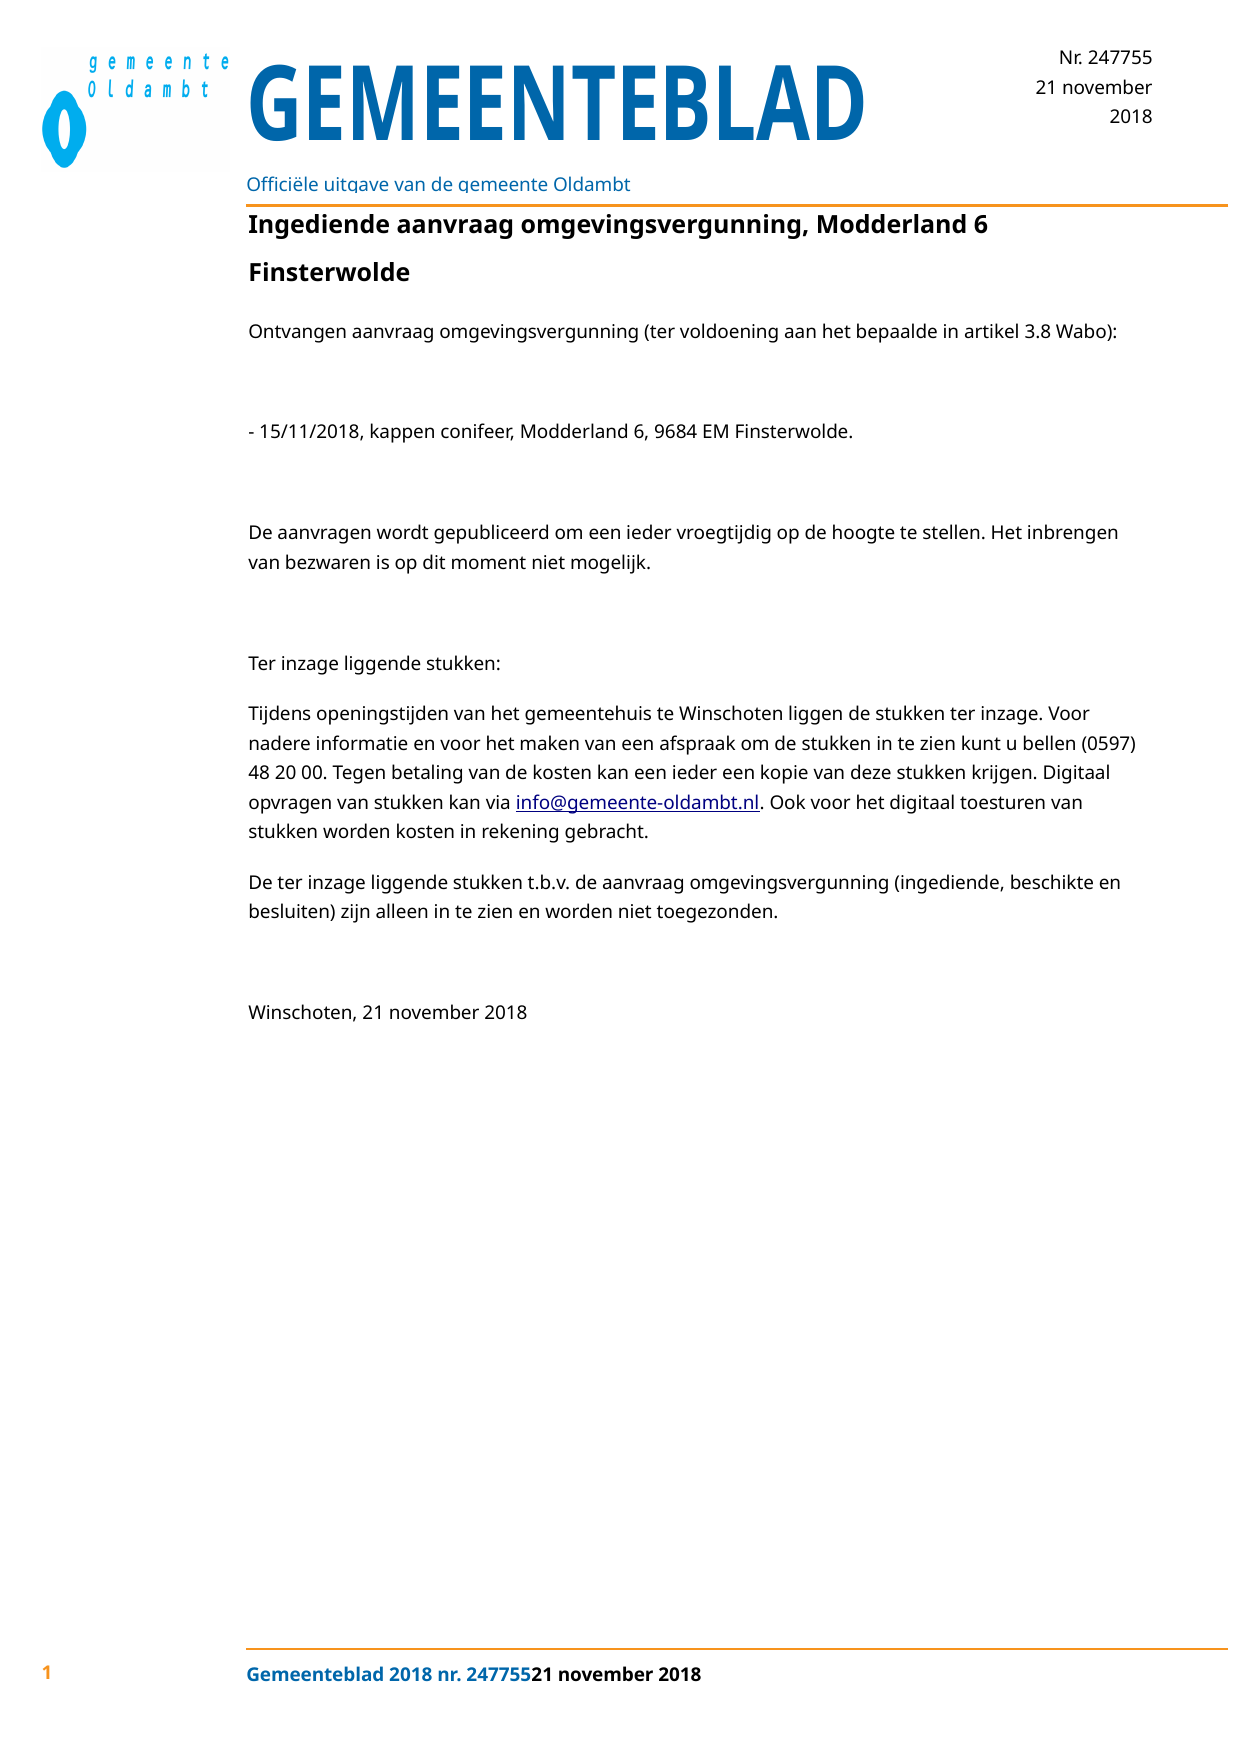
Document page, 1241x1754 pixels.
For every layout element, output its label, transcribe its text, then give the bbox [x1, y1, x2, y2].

text De ter inzage liggende stukken t.b.v. de aanvraag omgevingsvergunning (ingediende, beschikte en besluiten) zijn alleen in te zien en worden niet toegezonden. [248, 869, 1152, 924]
text Tijdens openingstijden van het gemeentehuis te Winschoten liggen de stukken ter inzage. Voor nadere informatie en voor het maken van een afspraak om de stukken in te zien kunt u bellen (0597) 48 20 00. Tegen betaling van de kosten kan een ieder een kopie van deze stukken krijgen. Digitaal opvragen van stukken kan via info@gemeente-oldambt.nl. Ook voor het digitaal toesturen van stukken worden kosten in rekening gebracht. [248, 700, 1152, 844]
text Winschoten, 21 november 2018 [248, 999, 1152, 1025]
text - 15/11/2018, kappen conifeer, Modderland 6, 9684 EM Finsterwolde. [248, 419, 1152, 444]
text Ontvangen aanvraag omgevingsvergunning (ter voldoening aan het bepaalde in artikel 3.8 Wabo): [248, 318, 1152, 344]
text Ter inzage liggende stukken: [248, 650, 1152, 676]
text De aanvragen wordt gepubliceerd om een ieder vroegtijdig op de hoogte te stellen. Het inbrengen van bezwaren is op dit moment niet mogelijk. [248, 519, 1152, 575]
picture [41, 47, 231, 172]
text Ingediende aanvraag omgevingsvergunning, Modderland 6 Finsterwolde [248, 207, 1152, 288]
